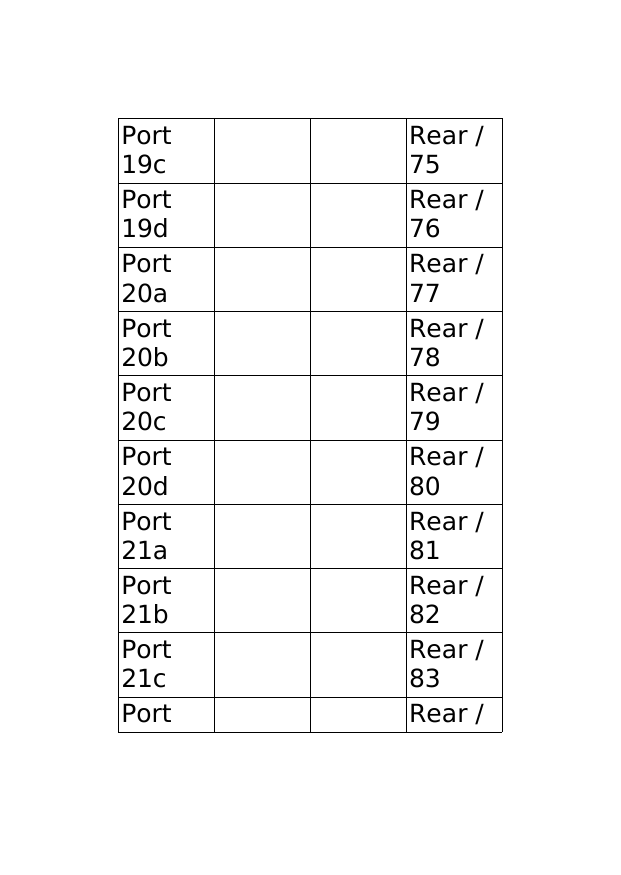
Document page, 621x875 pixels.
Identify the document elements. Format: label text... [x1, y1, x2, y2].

table_cell [215, 569, 310, 632]
table_cell Port 21a [119, 505, 214, 568]
table_cell Rear / [407, 698, 502, 732]
table_cell Port 20d [119, 441, 214, 504]
table_cell Rear / 78 [407, 312, 502, 375]
table_cell [311, 569, 406, 632]
table_cell [311, 312, 406, 375]
table_cell [311, 376, 406, 439]
table_cell [311, 184, 406, 247]
table_cell [215, 248, 310, 311]
table_cell [311, 633, 406, 697]
table_cell [215, 184, 310, 247]
table_cell Rear / 79 [407, 376, 502, 439]
table_cell Port 20a [119, 248, 214, 311]
table_cell Rear / 75 [407, 119, 502, 182]
table_cell Rear / 81 [407, 505, 502, 568]
table_cell [215, 119, 310, 182]
table_cell [215, 376, 310, 439]
table_cell [311, 505, 406, 568]
table_cell [311, 441, 406, 504]
table_cell Rear / 77 [407, 248, 502, 311]
table_cell Port [119, 698, 214, 732]
table_cell [215, 505, 310, 568]
table_cell [215, 312, 310, 375]
table_cell Port 19d [119, 184, 214, 247]
table_cell Port 20c [119, 376, 214, 439]
table_cell Port 21b [119, 569, 214, 632]
table_cell [311, 248, 406, 311]
table_cell Rear / 83 [407, 633, 502, 697]
table_cell [215, 698, 310, 732]
table_cell [215, 441, 310, 504]
table_cell Port 19c [119, 119, 214, 182]
table_cell [311, 698, 406, 732]
table_cell Port 20b [119, 312, 214, 375]
table_cell [311, 119, 406, 182]
table_cell Rear / 82 [407, 569, 502, 632]
table_cell Rear / 76 [407, 184, 502, 247]
table_cell Rear / 80 [407, 441, 502, 504]
table_cell Port 21c [119, 633, 214, 697]
table_cell [215, 633, 310, 697]
